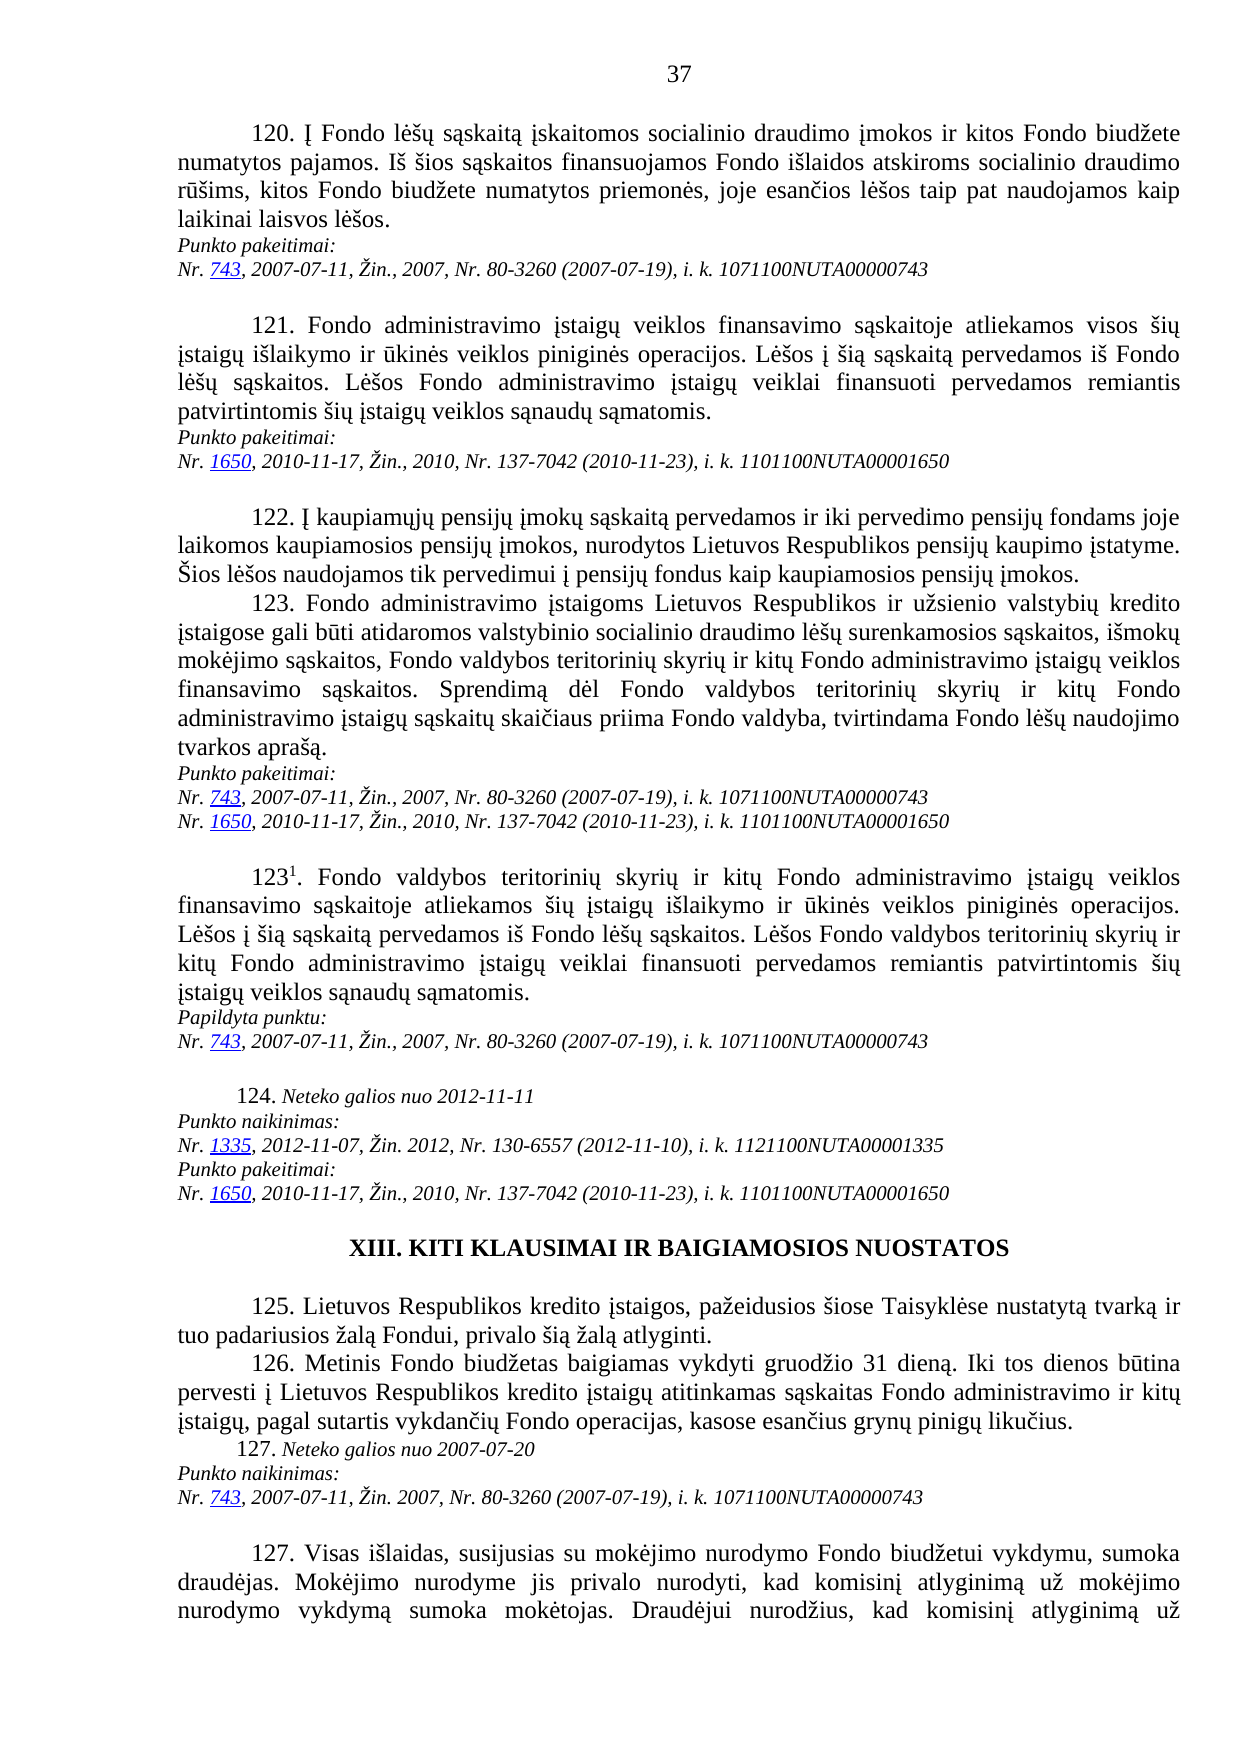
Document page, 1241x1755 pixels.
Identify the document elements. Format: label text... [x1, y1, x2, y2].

text Punkto pakeitimai: [177, 233, 1181, 257]
text Nr. 1335, 2012-11-07, Žin. 2012, Nr. 130-6557 (2012-11-10), i. k. 1121100NUTA00001335 [177, 1133, 1181, 1157]
text Nr. 743, 2007-07-11, Žin. 2007, Nr. 80-3260 (2007-07-19), i. k. 1071100NUTA00000743 [177, 1485, 1181, 1509]
text 125. Lietuvos Respublikos kredito įstaigos, pažeidusios šiose Taisyklėse nustatytą tvarką ir tuo padariusios žalą Fondui, privalo šią žalą atlyginti. [177, 1291, 1181, 1348]
text 121. Fondo administravimo įstaigų veiklos finansavimo sąskaitoje atliekamos visos šių įstaigų išlaikymo ir ūkinės veiklos piniginės operacijos. Lėšos į šią sąskaitą pervedamos iš Fondo lėšų sąskaitos. Lėšos Fondo administravimo įstaigų veiklai finansuoti pervedamos remiantis patvirtintomis šių įstaigų veiklos sąnaudų sąmatomis. [177, 310, 1181, 425]
text Nr. 743, 2007-07-11, Žin., 2007, Nr. 80-3260 (2007-07-19), i. k. 1071100NUTA00000743 [177, 785, 1181, 809]
text 122. Į kaupiamųjų pensijų įmokų sąskaitą pervedamos ir iki pervedimo pensijų fondams joje laikomos kaupiamosios pensijų įmokos, nurodytos Lietuvos Respublikos pensijų kaupimo įstatyme. Šios lėšos naudojamos tik pervedimui į pensijų fondus kaip kaupiamosios pensijų įmokos. [177, 502, 1181, 588]
text Nr. 1650, 2010-11-17, Žin., 2010, Nr. 137-7042 (2010-11-23), i. k. 1101100NUTA00001650 [177, 1181, 1181, 1205]
text Nr. 743, 2007-07-11, Žin., 2007, Nr. 80-3260 (2007-07-19), i. k. 1071100NUTA00000743 [177, 257, 1181, 281]
text Nr. 743, 2007-07-11, Žin., 2007, Nr. 80-3260 (2007-07-19), i. k. 1071100NUTA00000743 [177, 1029, 1181, 1053]
text 1231. Fondo valdybos teritorinių skyrių ir kitų Fondo administravimo įstaigų veiklos finansavimo sąskaitoje atliekamos šių įstaigų išlaikymo ir ūkinės veiklos piniginės operacijos. Lėšos į šią sąskaitą pervedamos iš Fondo lėšų sąskaitos. Lėšos Fondo valdybos teritorinių skyrių ir kitų Fondo administravimo įstaigų veiklai finansuoti pervedamos remiantis patvirtintomis šių įstaigų veiklos sąnaudų sąmatomis. [177, 862, 1181, 1005]
text Punkto pakeitimai: [177, 425, 1181, 449]
text XIII. KITI KLAUSIMAI IR BAIGIAMOSIOS NUOSTATOS [177, 1233, 1181, 1262]
text 120. Į Fondo lėšų sąskaitą įskaitomos socialinio draudimo įmokos ir kitos Fondo biudžete numatytos pajamos. Iš šios sąskaitos finansuojamos Fondo išlaidos atskiroms socialinio draudimo rūšims, kitos Fondo biudžete numatytos priemonės, joje esančios lėšos taip pat naudojamos kaip laikinai laisvos lėšos. [177, 118, 1181, 233]
text Nr. 1650, 2010-11-17, Žin., 2010, Nr. 137-7042 (2010-11-23), i. k. 1101100NUTA00001650 [177, 809, 1181, 833]
text 127. Neteko galios nuo 2007-07-20 [177, 1435, 1181, 1461]
text 126. Metinis Fondo biudžetas baigiamas vykdyti gruodžio 31 dieną. Iki tos dienos būtina pervesti į Lietuvos Respublikos kredito įstaigų atitinkamas sąskaitas Fondo administravimo ir kitų įstaigų, pagal sutartis vykdančių Fondo operacijas, kasose esančius grynų pinigų likučius. [177, 1348, 1181, 1435]
text 124. Neteko galios nuo 2012-11-11 [177, 1082, 1181, 1108]
text Nr. 1650, 2010-11-17, Žin., 2010, Nr. 137-7042 (2010-11-23), i. k. 1101100NUTA00001650 [177, 449, 1181, 473]
text Punkto naikinimas: [177, 1461, 1181, 1485]
text Punkto pakeitimai: [177, 1157, 1181, 1181]
text Punkto pakeitimai: [177, 761, 1181, 785]
text Papildyta punktu: [177, 1005, 1181, 1029]
text Punkto naikinimas: [177, 1108, 1181, 1133]
text 123. Fondo administravimo įstaigoms Lietuvos Respublikos ir užsienio valstybių kredito įstaigose gali būti atidaromos valstybinio socialinio draudimo lėšų surenkamosios sąskaitos, išmokų mokėjimo sąskaitos, Fondo valdybos teritorinių skyrių ir kitų Fondo administravimo įstaigų veiklos finansavimo sąskaitos. Sprendimą dėl Fondo valdybos teritorinių skyrių ir kitų Fondo administravimo įstaigų sąskaitų skaičiaus priima Fondo valdyba, tvirtindama Fondo lėšų naudojimo tvarkos aprašą. [177, 588, 1181, 761]
text 127. Visas išlaidas, susijusias su mokėjimo nurodymo Fondo biudžetui vykdymu, sumoka draudėjas. Mokėjimo nurodyme jis privalo nurodyti, kad komisinį atlyginimą už mokėjimo nurodymo vykdymą sumoka mokėtojas. Draudėjui nurodžius, kad komisinį atlyginimą už [177, 1538, 1181, 1624]
